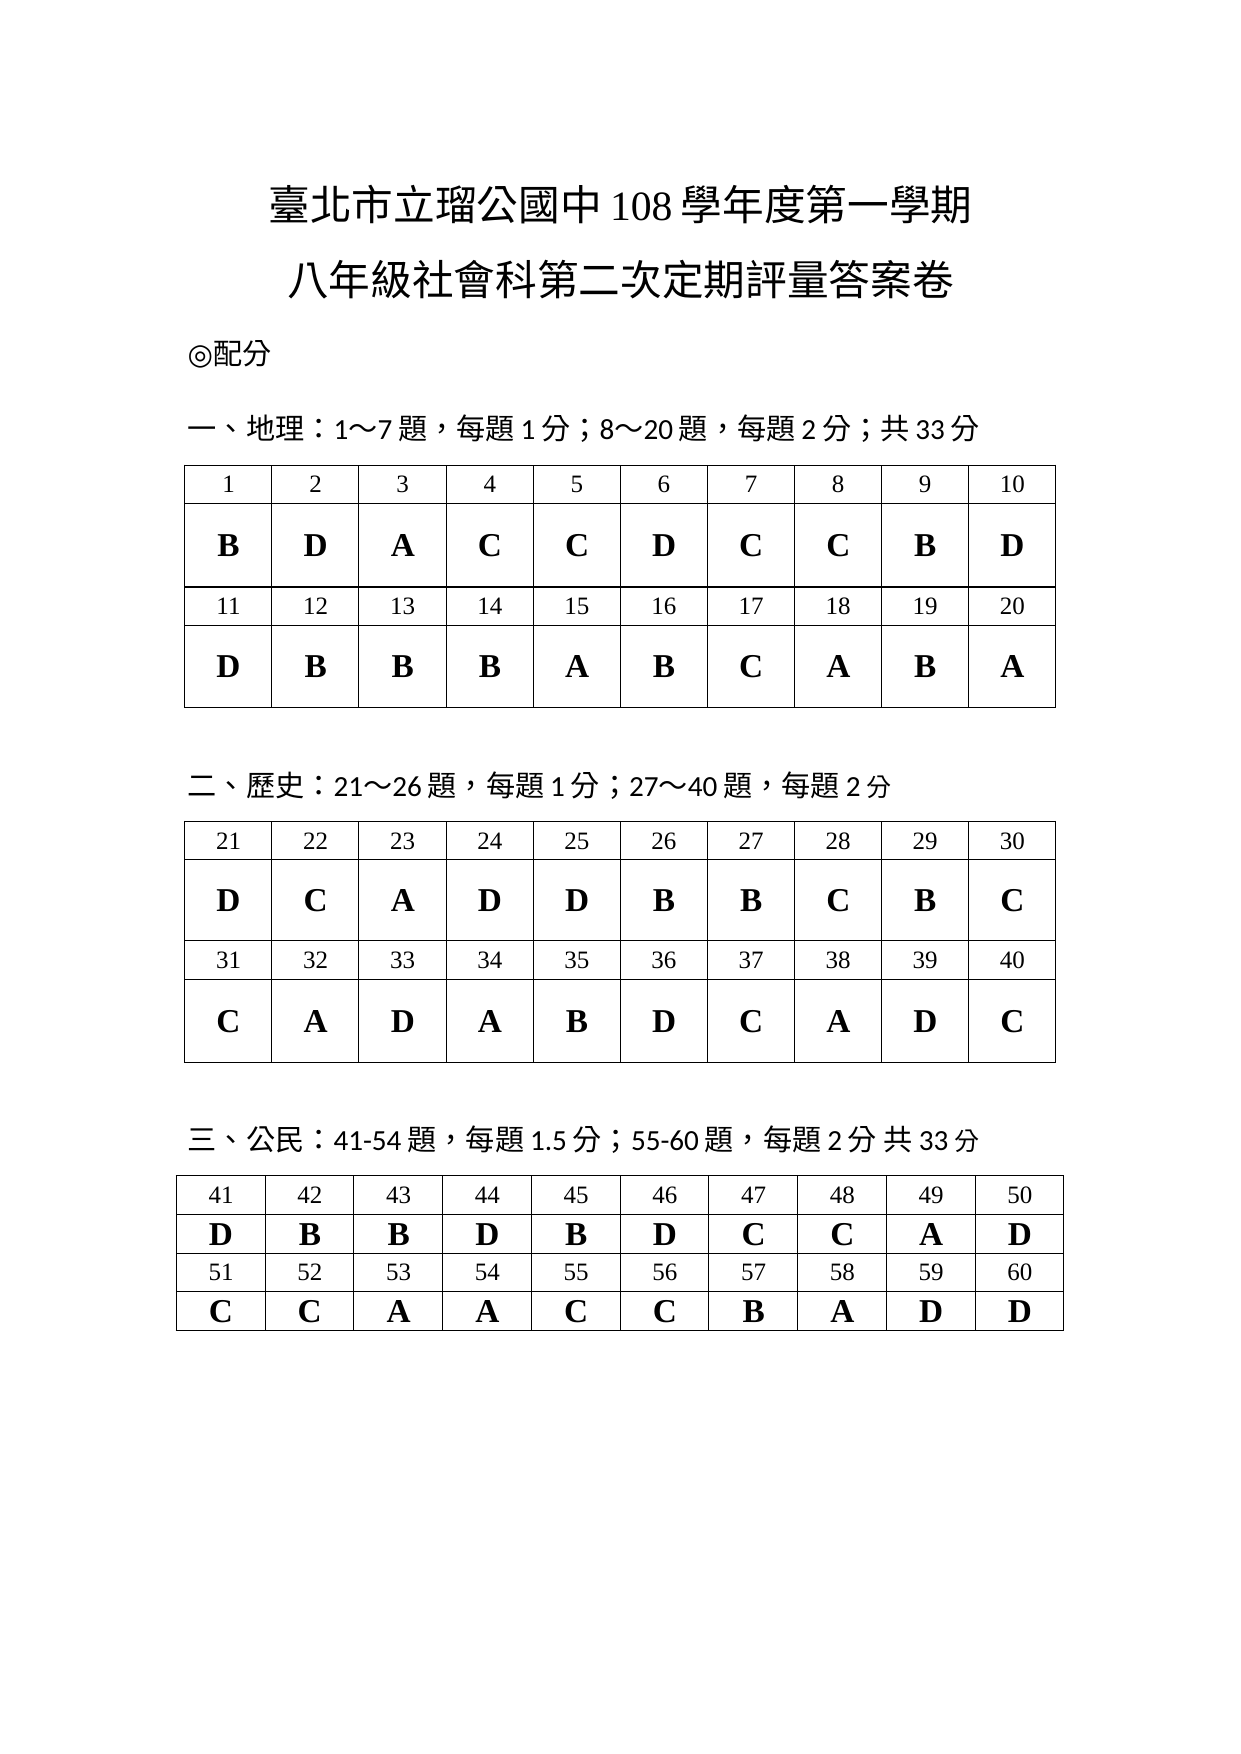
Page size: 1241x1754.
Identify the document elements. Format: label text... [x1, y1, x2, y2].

table_cell C [447, 504, 533, 586]
table_cell B [882, 860, 968, 940]
table_header 27 [708, 822, 794, 859]
table_cell B [185, 504, 271, 586]
table_cell 20 [969, 588, 1055, 625]
table_cell B [621, 860, 707, 940]
table_cell D [443, 1215, 531, 1252]
table_cell B [621, 626, 707, 707]
table_cell C [177, 1292, 265, 1329]
table_cell 59 [887, 1254, 975, 1291]
table_cell B [447, 626, 533, 707]
table_cell D [976, 1292, 1063, 1329]
table_cell C [532, 1292, 620, 1329]
table_cell A [447, 980, 533, 1062]
table_cell A [443, 1292, 531, 1329]
table_header 10 [969, 466, 1055, 503]
table_cell C [185, 980, 271, 1062]
table_cell D [976, 1215, 1063, 1252]
table_cell 40 [969, 941, 1055, 979]
table_cell C [708, 626, 794, 707]
table_cell C [969, 980, 1055, 1062]
table_header 26 [621, 822, 707, 859]
text 三、公民：41-54題，每題1.5分；55-60題，每題2分 共33分 [187, 1100, 1053, 1175]
table_cell D [887, 1292, 975, 1329]
table_cell 34 [447, 941, 533, 979]
table_header 49 [887, 1176, 975, 1214]
table_cell A [354, 1292, 442, 1329]
table_cell 14 [447, 588, 533, 625]
table_cell 51 [177, 1254, 265, 1291]
table_cell C [272, 860, 358, 940]
table_cell C [795, 860, 881, 940]
table_cell D [185, 860, 271, 940]
table_header 42 [266, 1176, 353, 1214]
table_cell D [621, 1215, 708, 1252]
table_header 5 [534, 466, 620, 503]
table_header 25 [534, 822, 620, 859]
table_header 21 [185, 822, 271, 859]
table_cell C [708, 980, 794, 1062]
table_cell 55 [532, 1254, 620, 1291]
table_cell B [709, 1292, 797, 1329]
table_cell A [272, 980, 358, 1062]
table_cell 60 [976, 1254, 1063, 1291]
table_header 3 [359, 466, 446, 503]
table_cell 52 [266, 1254, 353, 1291]
table_cell 32 [272, 941, 358, 979]
table_cell C [266, 1292, 353, 1329]
table_cell D [359, 980, 446, 1062]
table_cell 31 [185, 941, 271, 979]
table_cell D [534, 860, 620, 940]
table_cell 17 [708, 588, 794, 625]
table_cell A [795, 626, 881, 707]
table_header 30 [969, 822, 1055, 859]
table_cell C [709, 1215, 797, 1252]
text 二、歷史：21〜26題，每題1分；27〜40題，每題2分 [187, 746, 1053, 821]
table_cell 35 [534, 941, 620, 979]
table_cell C [621, 1292, 708, 1329]
table_cell D [969, 504, 1055, 586]
table_cell C [708, 504, 794, 586]
table_cell C [798, 1215, 886, 1252]
table_cell 58 [798, 1254, 886, 1291]
table_cell B [882, 626, 968, 707]
table_cell B [532, 1215, 620, 1252]
table_cell 57 [709, 1254, 797, 1291]
table_header 4 [447, 466, 533, 503]
table_header 7 [708, 466, 794, 503]
table_cell B [266, 1215, 353, 1252]
table_cell B [534, 980, 620, 1062]
table_header 46 [621, 1176, 708, 1214]
table_cell 16 [621, 588, 707, 625]
table_cell 11 [185, 588, 271, 625]
text ◎配分 [187, 314, 1053, 389]
table_cell C [969, 860, 1055, 940]
table_header 9 [882, 466, 968, 503]
table_header 28 [795, 822, 881, 859]
table_cell B [708, 860, 794, 940]
table_cell D [882, 980, 968, 1062]
table_cell A [359, 860, 446, 940]
table_header 44 [443, 1176, 531, 1214]
table_cell D [447, 860, 533, 940]
table_cell 15 [534, 588, 620, 625]
table_cell D [621, 980, 707, 1062]
table_cell 33 [359, 941, 446, 979]
table_cell 54 [443, 1254, 531, 1291]
table_header 2 [272, 466, 358, 503]
table_header 6 [621, 466, 707, 503]
table_cell 37 [708, 941, 794, 979]
table_header 22 [272, 822, 358, 859]
table_header 45 [532, 1176, 620, 1214]
table_cell A [359, 504, 446, 586]
table_header 1 [185, 466, 271, 503]
table_cell 53 [354, 1254, 442, 1291]
table_header 8 [795, 466, 881, 503]
text 八年級社會科第二次定期評量答案卷 [187, 239, 1053, 314]
table_cell A [798, 1292, 886, 1329]
table_cell D [621, 504, 707, 586]
table_cell A [887, 1215, 975, 1252]
table_cell 56 [621, 1254, 708, 1291]
text 臺北市立瑠公國中108學年度第一學期 [187, 164, 1053, 239]
table_header 23 [359, 822, 446, 859]
table_header 48 [798, 1176, 886, 1214]
table_header 47 [709, 1176, 797, 1214]
table_cell 18 [795, 588, 881, 625]
table_cell B [882, 504, 968, 586]
table_cell A [969, 626, 1055, 707]
table_header 41 [177, 1176, 265, 1214]
table_cell 19 [882, 588, 968, 625]
table_cell 12 [272, 588, 358, 625]
table_cell 36 [621, 941, 707, 979]
table_cell 38 [795, 941, 881, 979]
table_cell B [272, 626, 358, 707]
table_cell C [534, 504, 620, 586]
table_cell 13 [359, 588, 446, 625]
table_cell B [359, 626, 446, 707]
table_cell A [795, 980, 881, 1062]
table_cell D [272, 504, 358, 586]
table_cell B [354, 1215, 442, 1252]
table_cell D [185, 626, 271, 707]
table_header 43 [354, 1176, 442, 1214]
table_header 50 [976, 1176, 1063, 1214]
table_header 24 [447, 822, 533, 859]
table_cell A [534, 626, 620, 707]
table_header 29 [882, 822, 968, 859]
table_cell 39 [882, 941, 968, 979]
table_cell D [177, 1215, 265, 1252]
table_cell C [795, 504, 881, 586]
text 一、地理：1〜7題，每題1分；8〜20題，每題2分；共33分 [187, 389, 1053, 464]
